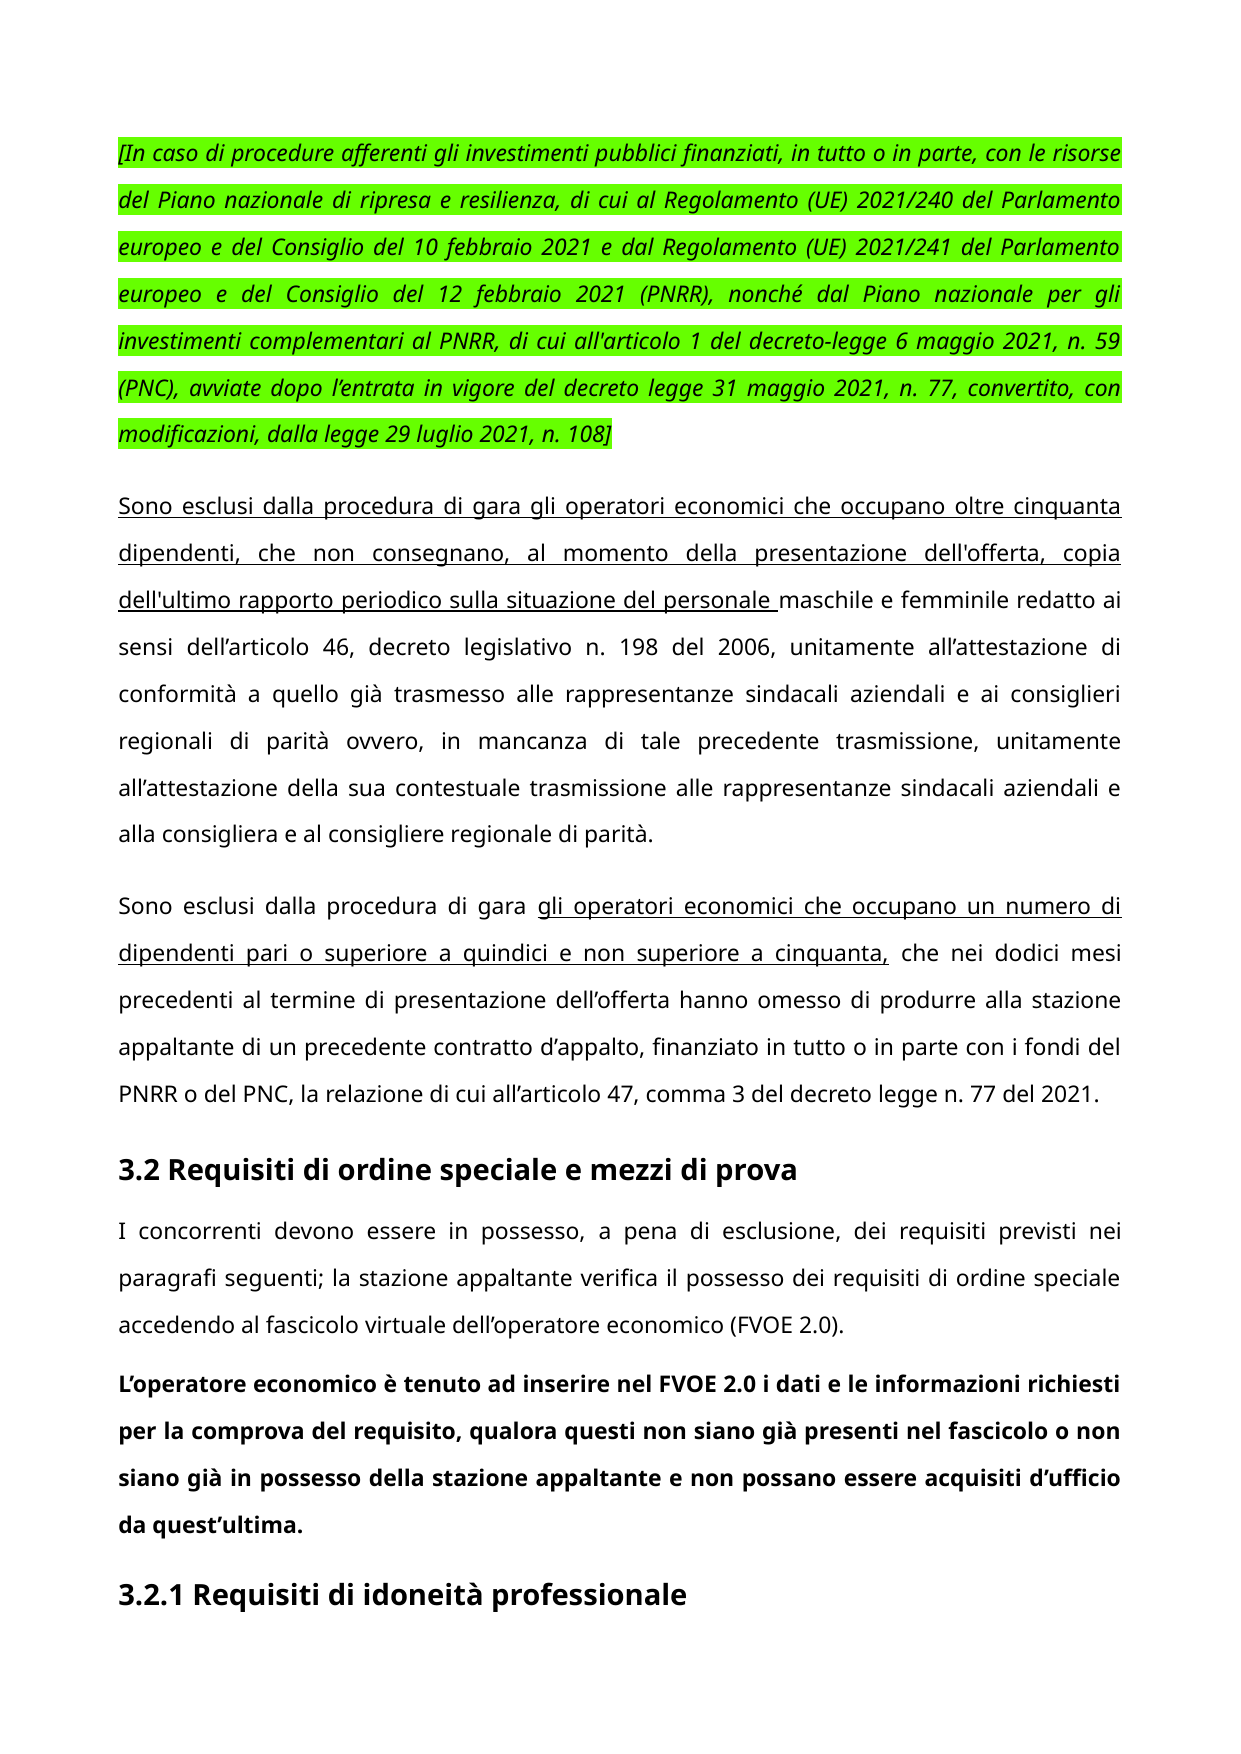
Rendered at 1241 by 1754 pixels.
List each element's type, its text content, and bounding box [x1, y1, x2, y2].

text dipendenti, che non consegnano, al momento della presentazione dell'offerta, copia dell'ultimo rapporto periodico sulla situazione del personale maschile e femminile redatto ai sensi dell’articolo 46, decreto legislativo n. 198 del 2006, unitamente all’attestazione di conformità a quello già trasmesso alle rappresentanze sindacali aziendali e ai consiglieri regionali di parità ovvero, in mancanza di tale precedente trasmissione, unitamente all’attestazione della sua contestuale trasmissione alle rappresentanze sindacali aziendali e alla consigliera e al consigliere regionale di parità. [118, 518, 1122, 849]
text 3.2.1 Requisiti di idoneità professionale [118, 1575, 1122, 1614]
text 3.2 Requisiti di ordine speciale e mezzi di prova [118, 1149, 1122, 1189]
text L’operatore economico è tenuto ad inserire nel FVOE 2.0 i dati e le informazioni richiesti per la comprova del requisito, qualora questi non siano già presenti nel fascicolo o non siano già in possesso della stazione appaltante e non possano essere acquisiti d’ufficio da quest’ultima. [118, 1368, 1122, 1540]
text Sono esclusi dalla procedura di gara gli operatori economici che occupano un numero di dipendenti pari o superiore a quindici e non superiore a cinquanta, che nei dodici mesi precedenti al termine di presentazione dell’offerta hanno omesso di produrre alla stazione appaltante di un precedente contratto d’appalto, finanziato in tutto o in parte con i fondi del PNRR o del PNC, la relazione di cui all’articolo 47, comma 3 del decreto legge n. 77 del 2021. [118, 890, 1122, 1109]
text Sono esclusi dalla procedura di gara gli operatori economici che occupano oltre cinquanta [118, 490, 1122, 517]
text [In caso di procedure afferenti gli investimenti pubblici finanziati, in tutto o in parte, con le risorse del Piano nazionale di ripresa e resilienza, di cui al Regolamento (UE) 2021/240 del Parlamento europeo e del Consiglio del 10 febbraio 2021 e dal Regolamento (UE) 2021/241 del Parlamento europeo e del Consiglio del 12 febbraio 2021 (PNRR), nonché dal Piano nazionale per gli investimenti complementari al PNRR, di cui all'articolo 1 del decreto-legge 6 maggio 2021, n. 59 (PNC), avviate dopo l’entrata in vigore del decreto legge 31 maggio 2021, n. 77, convertito, con modificazioni, dalla legge 29 luglio 2021, n. 108] [118, 137, 1122, 449]
text I concorrenti devono essere in possesso, a pena di esclusione, dei requisiti previsti nei paragrafi seguenti; la stazione appaltante verifica il possesso dei requisiti di ordine speciale accedendo al fascicolo virtuale dell’operatore economico (FVOE 2.0). [118, 1215, 1122, 1340]
